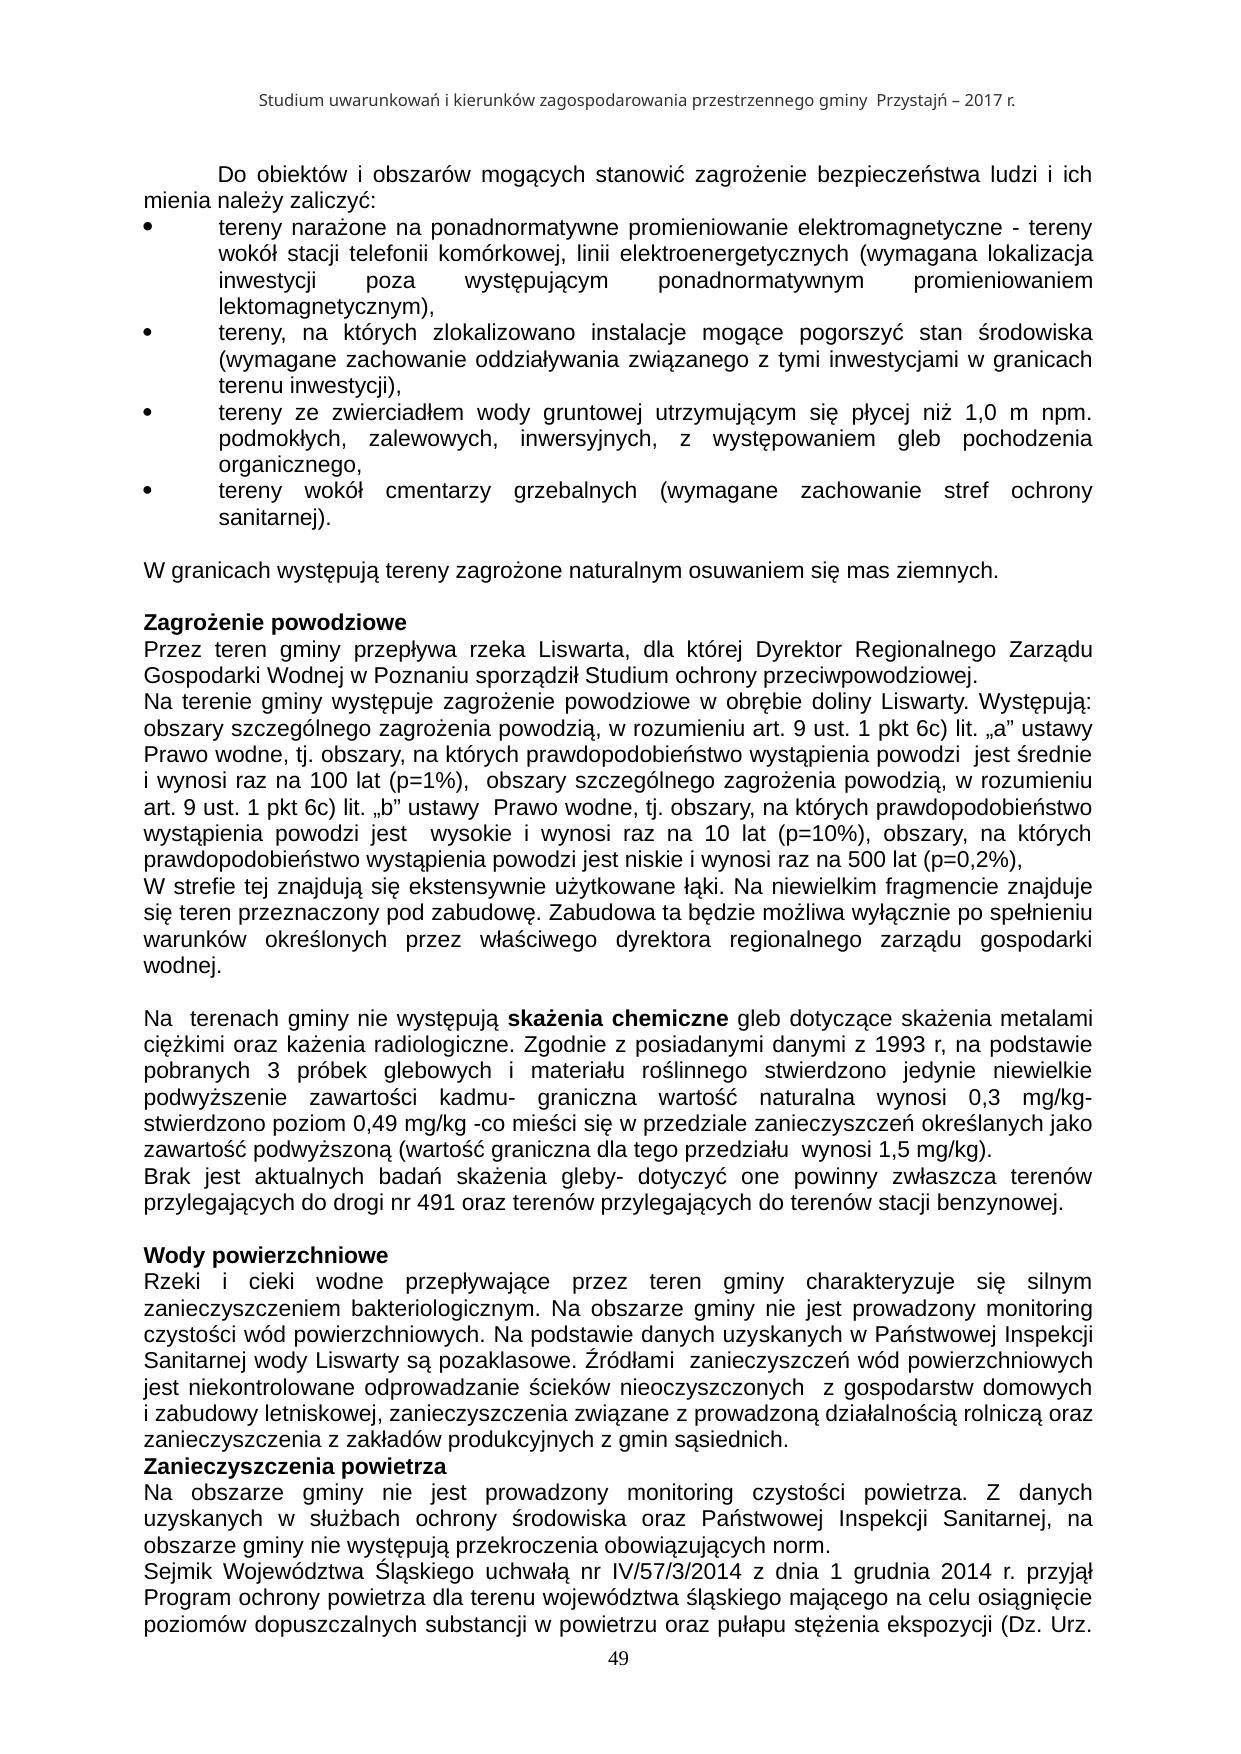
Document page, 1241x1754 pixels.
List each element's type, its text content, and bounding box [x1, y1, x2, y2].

text W granicach występują tereny zagrożone naturalnym osuwaniem się mas ziemnych. [143, 557, 1093, 583]
text Na terenach gminy nie występują skażenia chemiczne gleb dotyczące skażenia metalami ciężkimi oraz każenia radiologiczne. Zgodnie z posiadanymi danymi z 1993 r, na podstawie pobranych 3 próbek glebowych i materiału roślinnego stwierdzono jedynie niewielkie podwyższenie zawartości kadmu- graniczna wartość naturalna wynosi 0,3 mg/kg- stwierdzono poziom 0,49 mg/kg -co mieści się w przedziale zanieczyszczeń określanych jako zawartość podwyższoną (wartość graniczna dla tego przedziału wynosi 1,5 mg/kg). [143, 1004, 1093, 1163]
text Rzeki i cieki wodne przepływające przez teren gminy charakteryzuje się silnym zanieczyszczeniem bakteriologicznym. Na obszarze gminy nie jest prowadzony monitoring czystości wód powierzchniowych. Na podstawie danych uzyskanych w Państwowej Inspekcji Sanitarnej wody Liswarty są pozaklasowe. Źródłami zanieczyszczeń wód powierzchniowych jest niekontrolowane odprowadzanie ścieków nieoczyszczonych z gospodarstw domowych i zabudowy letniskowej, zanieczyszczenia związane z prowadzoną działalnością rolniczą oraz zanieczyszczenia z zakładów produkcyjnych z gmin sąsiednich. [143, 1268, 1093, 1453]
list tereny wokół cmentarzy grzebalnych (wymagane zachowanie stref ochrony sanitarnej). [143, 477, 1093, 530]
text W strefie tej znajdują się ekstensywnie użytkowane łąki. Na niewielkim fragmencie znajduje się teren przeznaczony pod zabudowę. Zabudowa ta będzie możliwa wyłącznie po spełnieniu warunków określonych przez właściwego dyrektora regionalnego zarządu gospodarki wodnej. [143, 873, 1093, 978]
list tereny, na których zlokalizowano instalacje mogące pogorszyć stan środowiska (wymagane zachowanie oddziaływania związanego z tymi inwestycjami w granicach terenu inwestycji), [143, 319, 1093, 398]
list tereny ze zwierciadłem wody gruntowej utrzymującym się płycej niż 1,0 m npm. podmokłych, zalewowych, inwersyjnych, z występowaniem gleb pochodzenia organicznego, [143, 398, 1093, 477]
list tereny narażone na ponadnormatywne promieniowanie elektromagnetyczne - tereny wokół stacji telefonii komórkowej, linii elektroenergetycznych (wymagana lokalizacja inwestycji poza występującym ponadnormatywnym promieniowaniem lektomagnetycznym), [143, 213, 1093, 319]
text Do obiektów i obszarów mogących stanowić zagrożenie bezpieczeństwa ludzi i ich mienia należy zaliczyć: [143, 161, 1093, 213]
text Zanieczyszczenia powietrza [143, 1453, 1093, 1479]
text Na obszarze gminy nie jest prowadzony monitoring czystości powietrza. Z danych uzyskanych w służbach ochrony środowiska oraz Państwowej Inspekcji Sanitarnej, na obszarze gminy nie występują przekroczenia obowiązujących norm. [143, 1479, 1093, 1558]
text Na terenie gminy występuje zagrożenie powodziowe w obrębie doliny Liswarty. Występują: obszary szczególnego zagrożenia powodzią, w rozumieniu art. 9 ust. 1 pkt 6c) lit. „a” ustawy Prawo wodne, tj. obszary, na których prawdopodobieństwo wystąpienia powodzi jest średnie i wynosi raz na 100 lat (p=1%), obszary szczególnego zagrożenia powodzią, w rozumieniu art. 9 ust. 1 pkt 6c) lit. „b” ustawy Prawo wodne, tj. obszary, na których prawdopodobieństwo wystąpienia powodzi jest wysokie i wynosi raz na 10 lat (p=10%), obszary, na których prawdopodobieństwo wystąpienia powodzi jest niskie i wynosi raz na 500 lat (p=0,2%), [143, 688, 1093, 873]
text Brak jest aktualnych badań skażenia gleby- dotyczyć one powinny zwłaszcza terenów przylegających do drogi nr 491 oraz terenów przylegających do terenów stacji benzynowej. [143, 1163, 1093, 1215]
text Przez teren gminy przepływa rzeka Liswarta, dla której Dyrektor Regionalnego Zarządu Gospodarki Wodnej w Poznaniu sporządził Studium ochrony przeciwpowodziowej. [143, 636, 1093, 688]
text Wody powierzchniowe [143, 1242, 1093, 1268]
text Sejmik Województwa Śląskiego uchwałą nr IV/57/3/2014 z dnia 1 grudnia 2014 r. przyjął Program ochrony powietrza dla terenu województwa śląskiego mającego na celu osiągnięcie poziomów dopuszczalnych substancji w powietrzu oraz pułapu stężenia ekspozycji (Dz. Urz. [143, 1558, 1093, 1637]
text Zagrożenie powodziowe [143, 609, 1093, 636]
